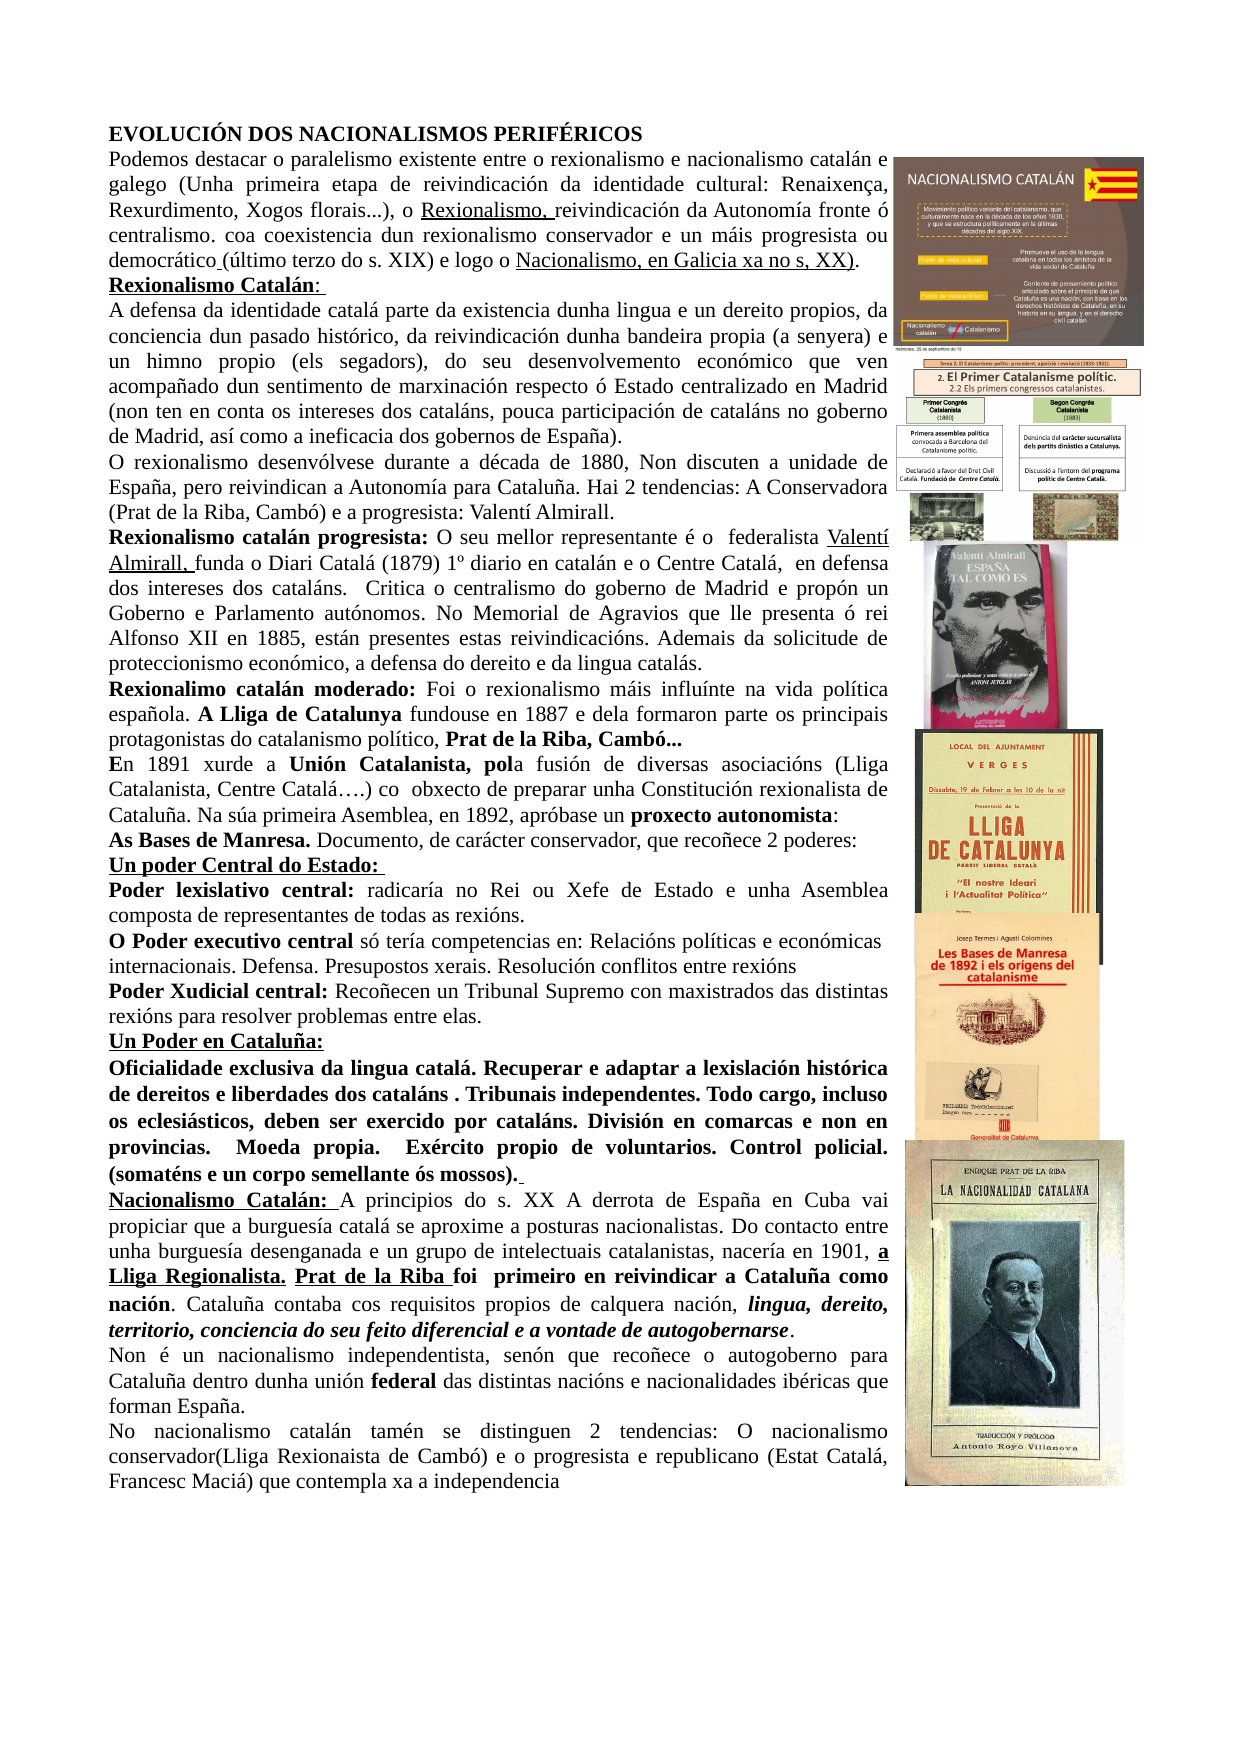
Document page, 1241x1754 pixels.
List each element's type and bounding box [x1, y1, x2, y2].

picture [893, 157, 1144, 353]
picture [893, 356, 1145, 1486]
